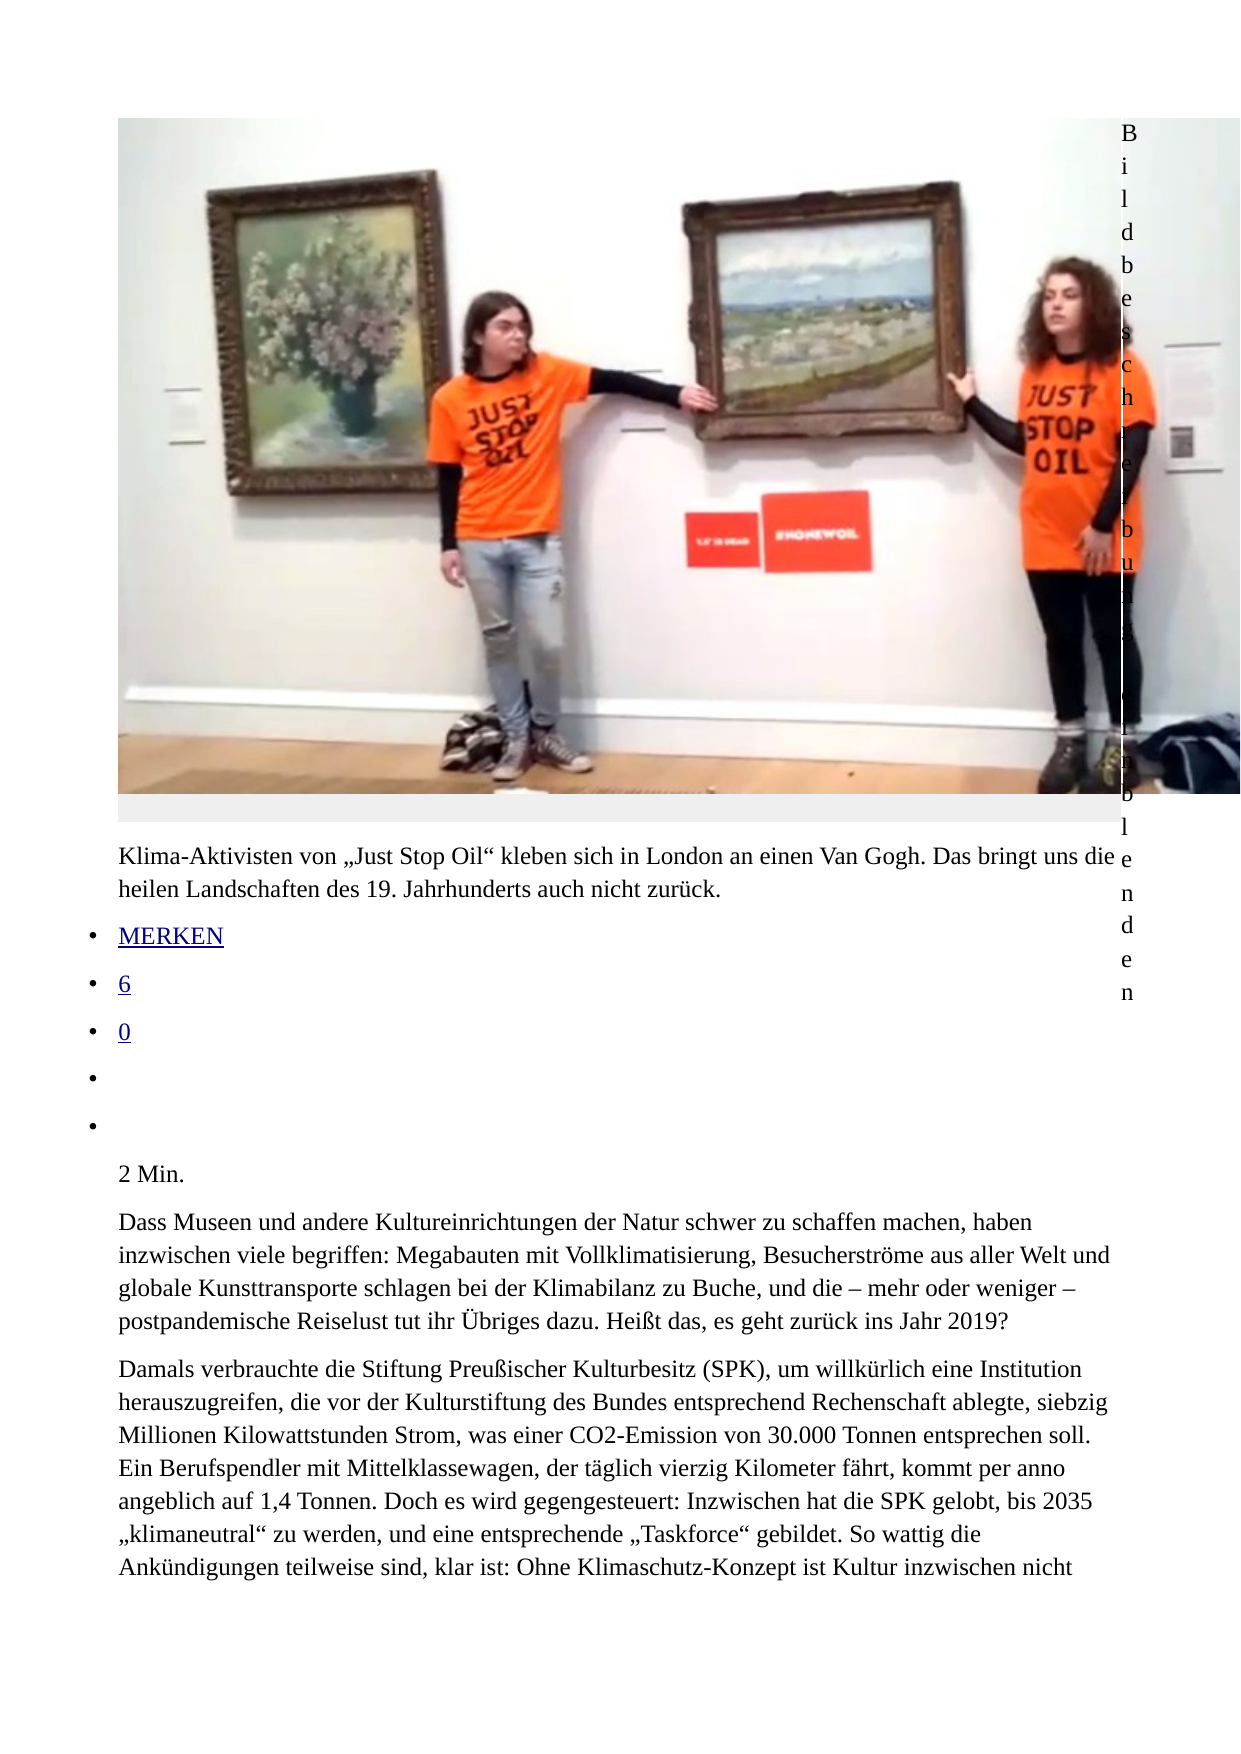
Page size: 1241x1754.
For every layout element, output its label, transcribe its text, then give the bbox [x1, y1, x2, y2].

picture [1126, 126, 1133, 132]
text 2 Min. [118, 1159, 1122, 1188]
list MERKEN [118, 921, 1121, 950]
list 6 [118, 969, 1121, 998]
list 0 [118, 1017, 1122, 1045]
picture [1125, 263, 1130, 272]
text Dass Museen und andere Kultureinrichtungen der Natur schwer zu schaffen machen, haben inzwischen viele begriffen: Megabauten mit Vollklimatisierung, Besucherströme aus aller Welt und globale Kunsttransporte schlagen bei der Klimabilanz zu Buche, und die – mehr oder weniger – postpandemische Reiselust tut ihr Übriges dazu. Heißt das, es geht zurück ins Jahr 2019? [118, 1207, 1122, 1335]
picture [1123, 118, 1241, 794]
text Klima-Aktivisten von „Just Stop Oil“ kleben sich in London an einen Van Gogh. Das bringt uns die heilen Landschaften des 19. Jahrhunderts auch nicht zurück. [118, 841, 1121, 902]
picture [1125, 527, 1130, 536]
picture [118, 118, 1121, 794]
picture [1126, 133, 1134, 140]
text Damals verbrauchte die Stiftung Preußischer Kulturbesitz (SPK), um willkürlich eine Institution herauszugreifen, die vor der Kulturstiftung des Bundes entsprechend Rechenschaft ablegte, siebzig Millionen Kilowattstunden Strom, was einer CO2-Emission von 30.000 Tonnen entsprechen soll. Ein Berufspendler mit Mittelklassewagen, der täglich vierzig Kilometer fährt, kommt per anno angeblich auf 1,4 Tonnen. Doch es wird gegengesteuert: Inzwischen hat die SPK gelobt, bis 2035 „klimaneutral“ zu werden, und eine entsprechende „Taskforce“ gebildet. So wattig die Ankündigungen teilweise sind, klar ist: Ohne Klimaschutz-Konzept ist Kultur inzwischen nicht [118, 1354, 1122, 1581]
